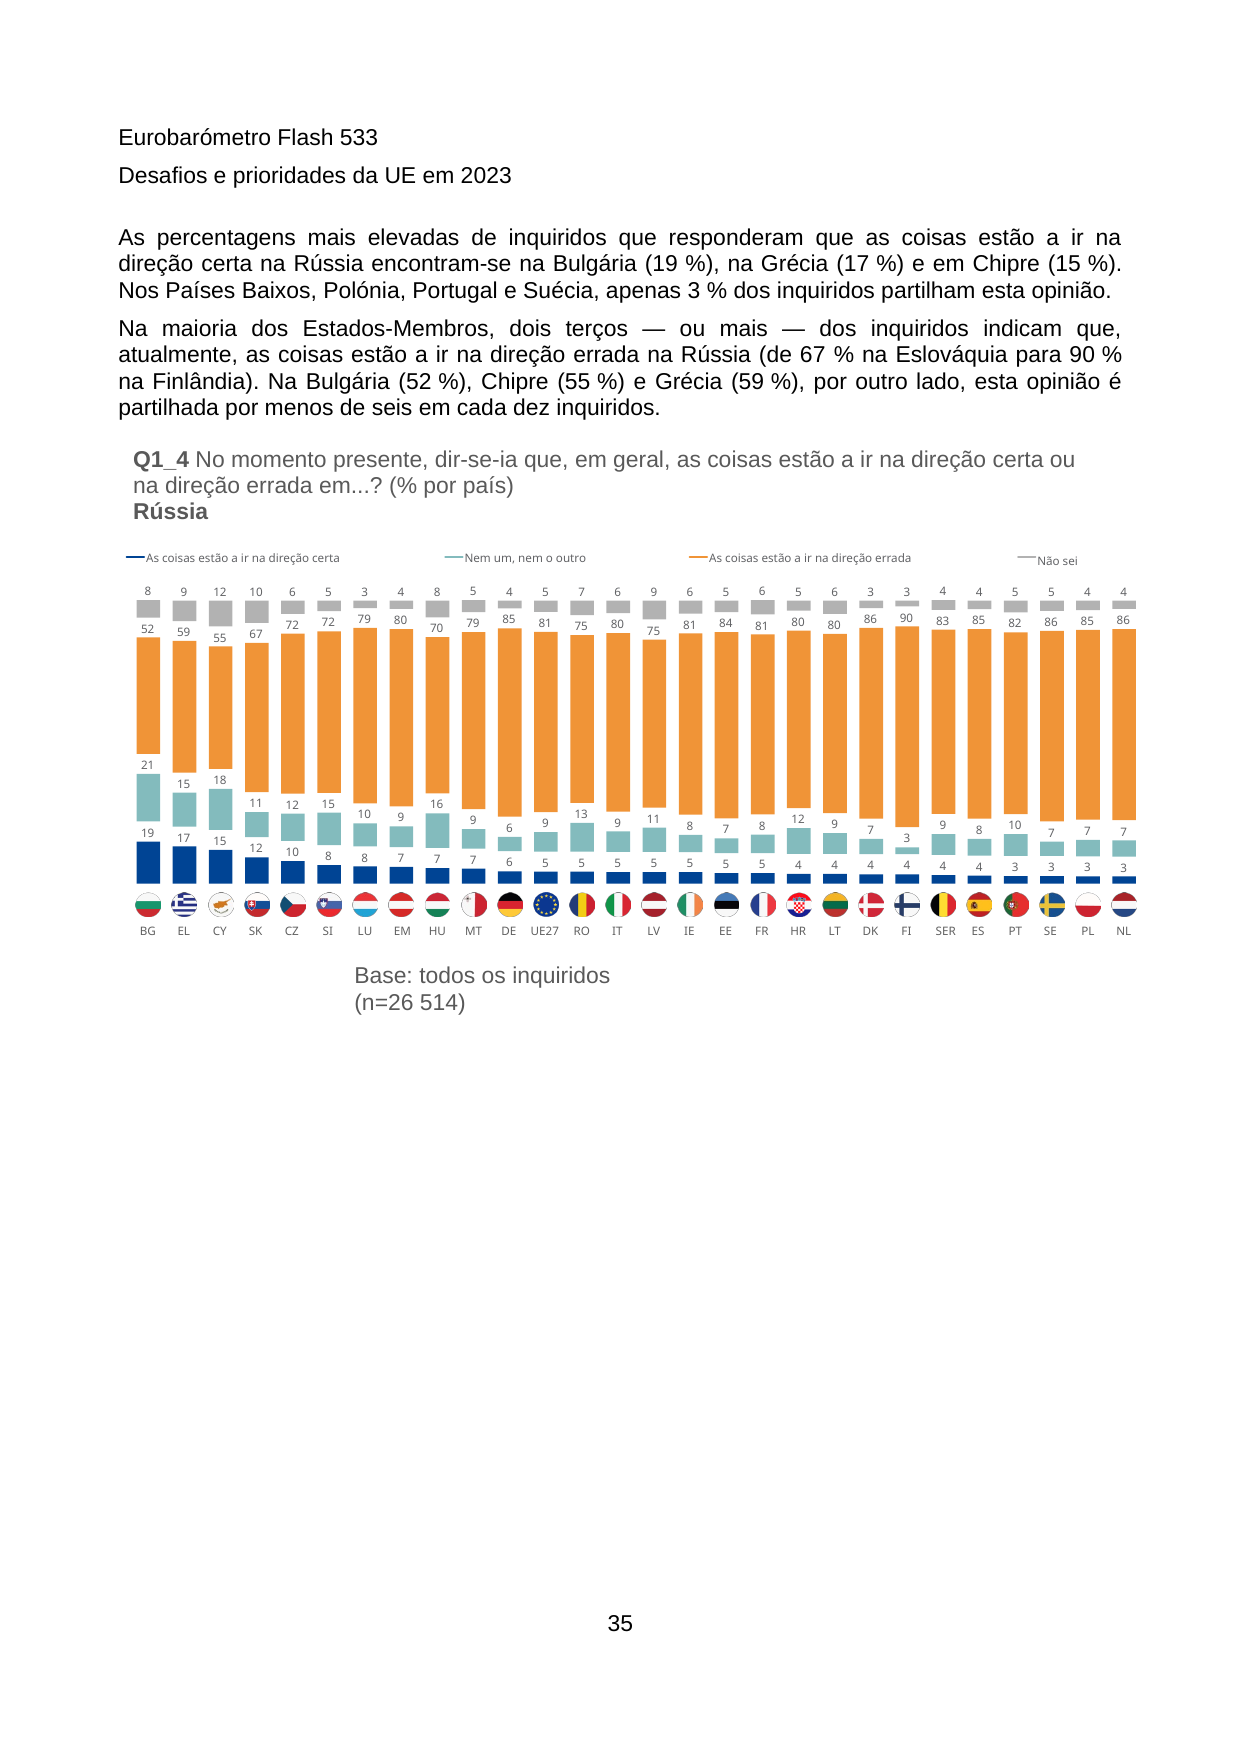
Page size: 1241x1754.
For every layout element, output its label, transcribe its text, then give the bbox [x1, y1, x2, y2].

picture [208, 892, 234, 917]
picture [1003, 892, 1029, 917]
picture [135, 892, 161, 917]
picture [569, 892, 595, 917]
picture [858, 892, 884, 917]
picture [1075, 892, 1101, 917]
picture [280, 892, 306, 917]
picture [750, 892, 776, 917]
picture [244, 892, 270, 917]
picture [822, 892, 848, 917]
picture [461, 892, 487, 917]
picture [388, 892, 414, 917]
picture [641, 892, 667, 917]
picture [1039, 892, 1065, 917]
picture [352, 892, 378, 917]
picture [605, 892, 631, 917]
picture [894, 892, 920, 917]
text As percentagens mais elevadas de inquiridos que responderam que as coisas estão a ir na direção certa na Rússia encontram-se na Bulgária (19 %), na Grécia (17 %) e em Chipre (15 %). Nos Países Baixos, Polónia, Portugal e Suécia, apenas 3 % dos inquiridos partilham esta opinião. [118, 224, 1122, 303]
picture [786, 892, 812, 917]
picture [966, 892, 992, 917]
picture [497, 892, 523, 917]
picture [677, 892, 703, 917]
picture [425, 892, 450, 917]
picture [316, 892, 342, 917]
picture [1111, 892, 1137, 917]
text Na maioria dos Estados-Membros, dois terços — ou mais — dos inquiridos indicam que, atualmente, as coisas estão a ir na direção errada na Rússia (de 67 % na Eslováquia para 90 % na Finlândia). Na Bulgária (52 %), Chipre (55 %) e Grécia (59 %), por outro lado, esta opinião é partilhada por menos de seis em cada dez inquiridos. [118, 315, 1122, 420]
picture [171, 892, 197, 917]
picture [930, 892, 956, 917]
picture [714, 892, 739, 917]
picture [533, 892, 559, 917]
